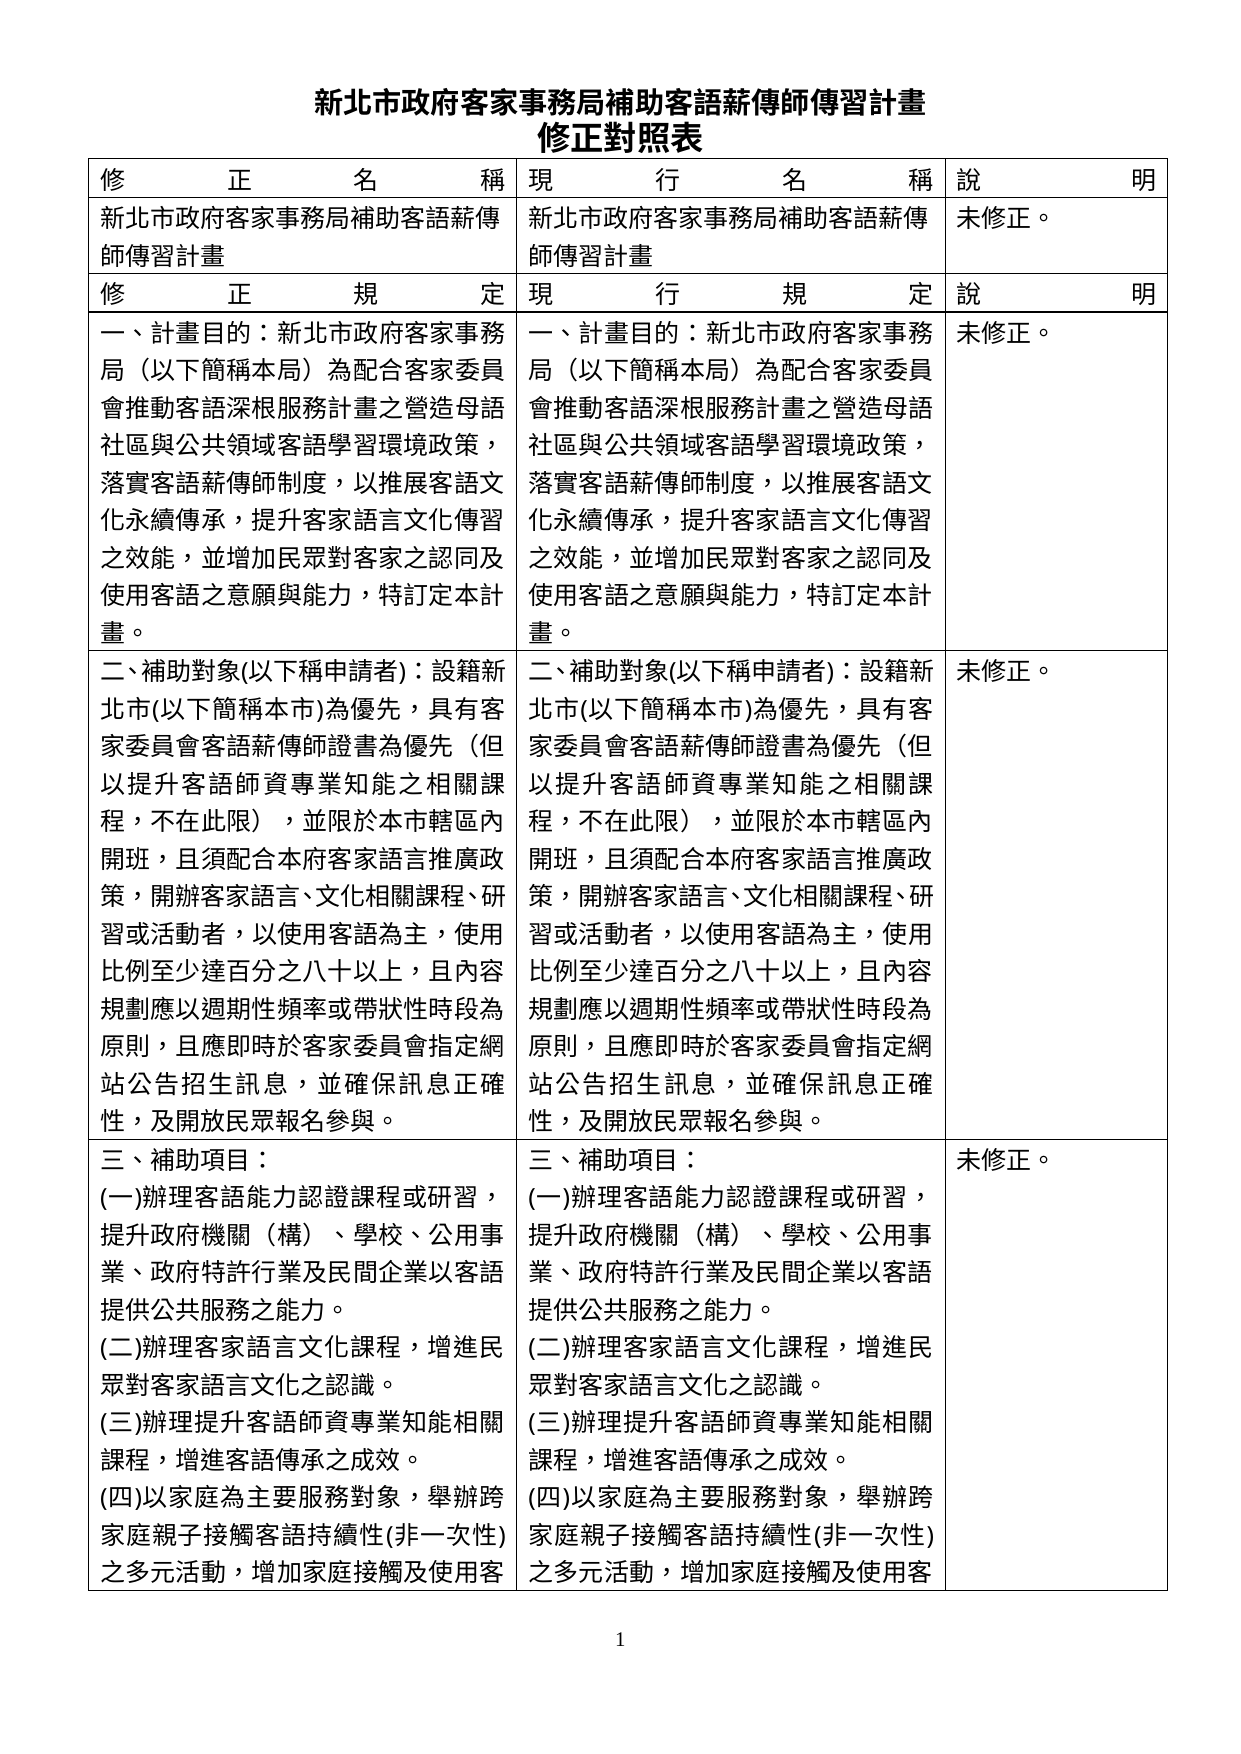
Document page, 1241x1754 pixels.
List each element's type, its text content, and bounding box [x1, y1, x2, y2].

table_cell 新北市政府客家事務局補助客語薪傳師傳習計畫 [517, 198, 945, 273]
table_cell 二、補助對象(以下稱申請者)：設籍新北市(以下簡稱本市)為優先，具有客家委員會客語薪傳師證書為優先（但以提升客語師資專業知能之相關課程，不在此限），並限於本市轄區內開班，且須配合本府客家語言推廣政策，開辦客家語言、文化相關課程、研習或活動者，以使用客語為主，使用比例至少達百分之八十以上，且內容規劃應以週期性頻率或帶狀性時段為原則，且應即時於客家委員會指定網站公告招生訊息，並確保訊息正確性，及開放民眾報名參與。 [517, 651, 945, 1138]
table_cell 三、補助項目： (一)辦理客語能力認證課程或研習，提升政府機關（構）、學校、公用事業、政府特許行業及民間企業以客語提供公共服務之能力。 (二)辦理客家語言文化課程，增進民眾對客家語言文化之認識。 (三)辦理提升客語師資專業知能相關課程，增進客語傳承之成效。 (四)以家庭為主要服務對象，舉辦跨家庭親子接觸客語持續性(非一次性)之多元活動，增加家庭接觸及使用客 [517, 1140, 945, 1589]
table_cell 新北市政府客家事務局補助客語薪傳師傳習計畫 [89, 198, 516, 273]
table_cell 三、補助項目： (一)辦理客語能力認證課程或研習，提升政府機關（構）、學校、公用事業、政府特許行業及民間企業以客語提供公共服務之能力。 (二)辦理客家語言文化課程，增進民眾對客家語言文化之認識。 (三)辦理提升客語師資專業知能相關課程，增進客語傳承之成效。 (四)以家庭為主要服務對象，舉辦跨家庭親子接觸客語持續性(非一次性)之多元活動，增加家庭接觸及使用客 [89, 1140, 516, 1589]
table_cell 一、計畫目的：新北市政府客家事務局（以下簡稱本局）為配合客家委員會推動客語深根服務計畫之營造母語社區與公共領域客語學習環境政策，落實客語薪傳師制度，以推展客語文化永續傳承，提升客家語言文化傳習之效能，並增加民眾對客家之認同及使用客語之意願與能力，特訂定本計畫。 [517, 313, 945, 650]
table_header 說明 [946, 159, 1167, 197]
table_cell 一、計畫目的：新北市政府客家事務局（以下簡稱本局）為配合客家委員會推動客語深根服務計畫之營造母語社區與公共領域客語學習環境政策，落實客語薪傳師制度，以推展客語文化永續傳承，提升客家語言文化傳習之效能，並增加民眾對客家之認同及使用客語之意願與能力，特訂定本計畫。 [89, 313, 516, 650]
text 新北市政府客家事務局補助客語薪傳師傳習計畫 [89, 83, 1152, 121]
table_header 修正名稱 [89, 159, 516, 197]
table_cell 說明 [946, 274, 1167, 311]
table_header 現行名稱 [517, 159, 945, 197]
table_cell 現行規定 [517, 274, 945, 311]
table_cell 未修正。 [946, 198, 1167, 273]
table_cell 未修正。 [946, 313, 1167, 650]
table_cell 二、補助對象(以下稱申請者)：設籍新北市(以下簡稱本市)為優先，具有客家委員會客語薪傳師證書為優先（但以提升客語師資專業知能之相關課程，不在此限），並限於本市轄區內開班，且須配合本府客家語言推廣政策，開辦客家語言、文化相關課程、研習或活動者，以使用客語為主，使用比例至少達百分之八十以上，且內容規劃應以週期性頻率或帶狀性時段為原則，且應即時於客家委員會指定網站公告招生訊息，並確保訊息正確性，及開放民眾報名參與。 [89, 651, 516, 1138]
table_cell 未修正。 [946, 651, 1167, 1138]
text 修正對照表 [89, 121, 1152, 158]
table_cell 未修正。 [946, 1140, 1167, 1589]
table_cell 修正規定 [89, 274, 516, 311]
